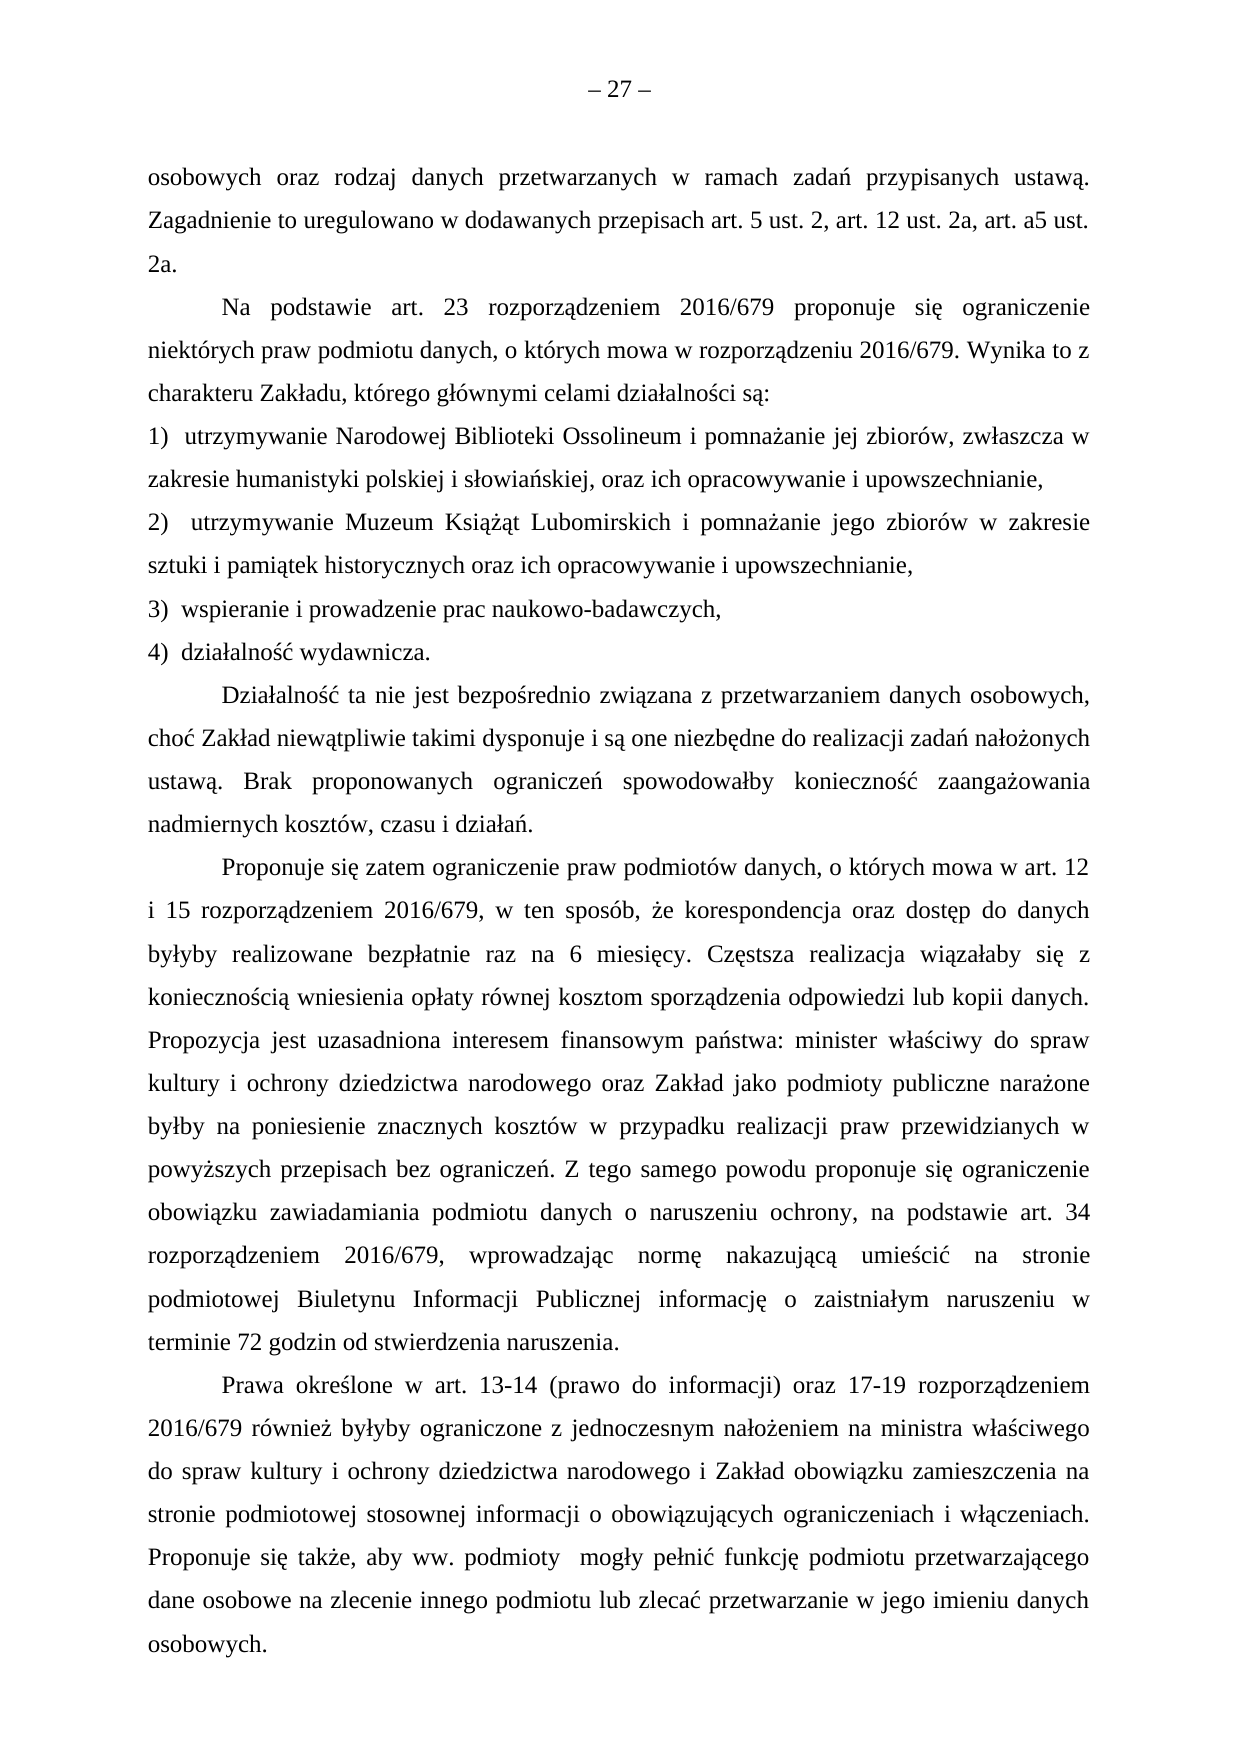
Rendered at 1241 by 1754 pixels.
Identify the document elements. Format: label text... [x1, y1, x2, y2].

text 1) utrzymywanie Narodowej Biblioteki Ossolineum i pomnażanie jej zbiorów, zwłaszcza w zakresie humanistyki polskiej i słowiańskiej, oraz ich opracowywanie i upowszechnianie, [148, 421, 1091, 493]
text 2) utrzymywanie Muzeum Książąt Lubomirskich i pomnażanie jego zbiorów w zakresie sztuki i pamiątek historycznych oraz ich opracowywanie i upowszechnianie, [148, 507, 1091, 579]
text Na podstawie art. 23 rozporządzeniem 2016/679 proponuje się ograniczenie niektórych praw podmiotu danych, o których mowa w rozporządzeniu 2016/679. Wynika to z charakteru Zakładu, którego głównymi celami działalności są: [148, 292, 1091, 407]
text 3) wspieranie i prowadzenie prac naukowo-badawczych, [148, 594, 1091, 622]
text Działalność ta nie jest bezpośrednio związana z przetwarzaniem danych osobowych, choć Zakład niewątpliwie takimi dysponuje i są one niezbędne do realizacji zadań nałożonych ustawą. Brak proponowanych ograniczeń spowodowałby konieczność zaangażowania nadmiernych kosztów, czasu i działań. [148, 680, 1091, 838]
text Prawa określone w art. 13-14 (prawo do informacji) oraz 17-19 rozporządzeniem 2016/679 również byłyby ograniczone z jednoczesnym nałożeniem na ministra właściwego do spraw kultury i ochrony dziedzictwa narodowego i Zakład obowiązku zamieszczenia na stronie podmiotowej stosownej informacji o obowiązujących ograniczeniach i włączeniach. Proponuje się także, aby ww. podmioty mogły pełnić funkcję podmiotu przetwarzającego dane osobowe na zlecenie innego podmiotu lub zlecać przetwarzanie w jego imieniu danych osobowych. [148, 1370, 1091, 1657]
text Proponuje się zatem ograniczenie praw podmiotów danych, o których mowa w art. 12 i 15 rozporządzeniem 2016/679, w ten sposób, że korespondencja oraz dostęp do danych byłyby realizowane bezpłatnie raz na 6 miesięcy. Częstsza realizacja wiązałaby się z koniecznością wniesienia opłaty równej kosztom sporządzenia odpowiedzi lub kopii danych. Propozycja jest uzasadniona interesem finansowym państwa: minister właściwy do spraw kultury i ochrony dziedzictwa narodowego oraz Zakład jako podmioty publiczne narażone byłby na poniesienie znacznych kosztów w przypadku realizacji praw przewidzianych w powyższych przepisach bez ograniczeń. Z tego samego powodu proponuje się ograniczenie obowiązku zawiadamiania podmiotu danych o naruszeniu ochrony, na podstawie art. 34 rozporządzeniem 2016/679, wprowadzając normę nakazującą umieścić na stronie podmiotowej Biuletynu Informacji Publicznej informację o zaistniałym naruszeniu w terminie 72 godzin od stwierdzenia naruszenia. [148, 852, 1091, 1356]
text 4) działalność wydawnicza. [148, 637, 1091, 666]
text osobowych oraz rodzaj danych przetwarzanych w ramach zadań przypisanych ustawą. Zagadnienie to uregulowano w dodawanych przepisach art. 5 ust. 2, art. 12 ust. 2a, art. a5 ust. 2a. [148, 162, 1091, 277]
